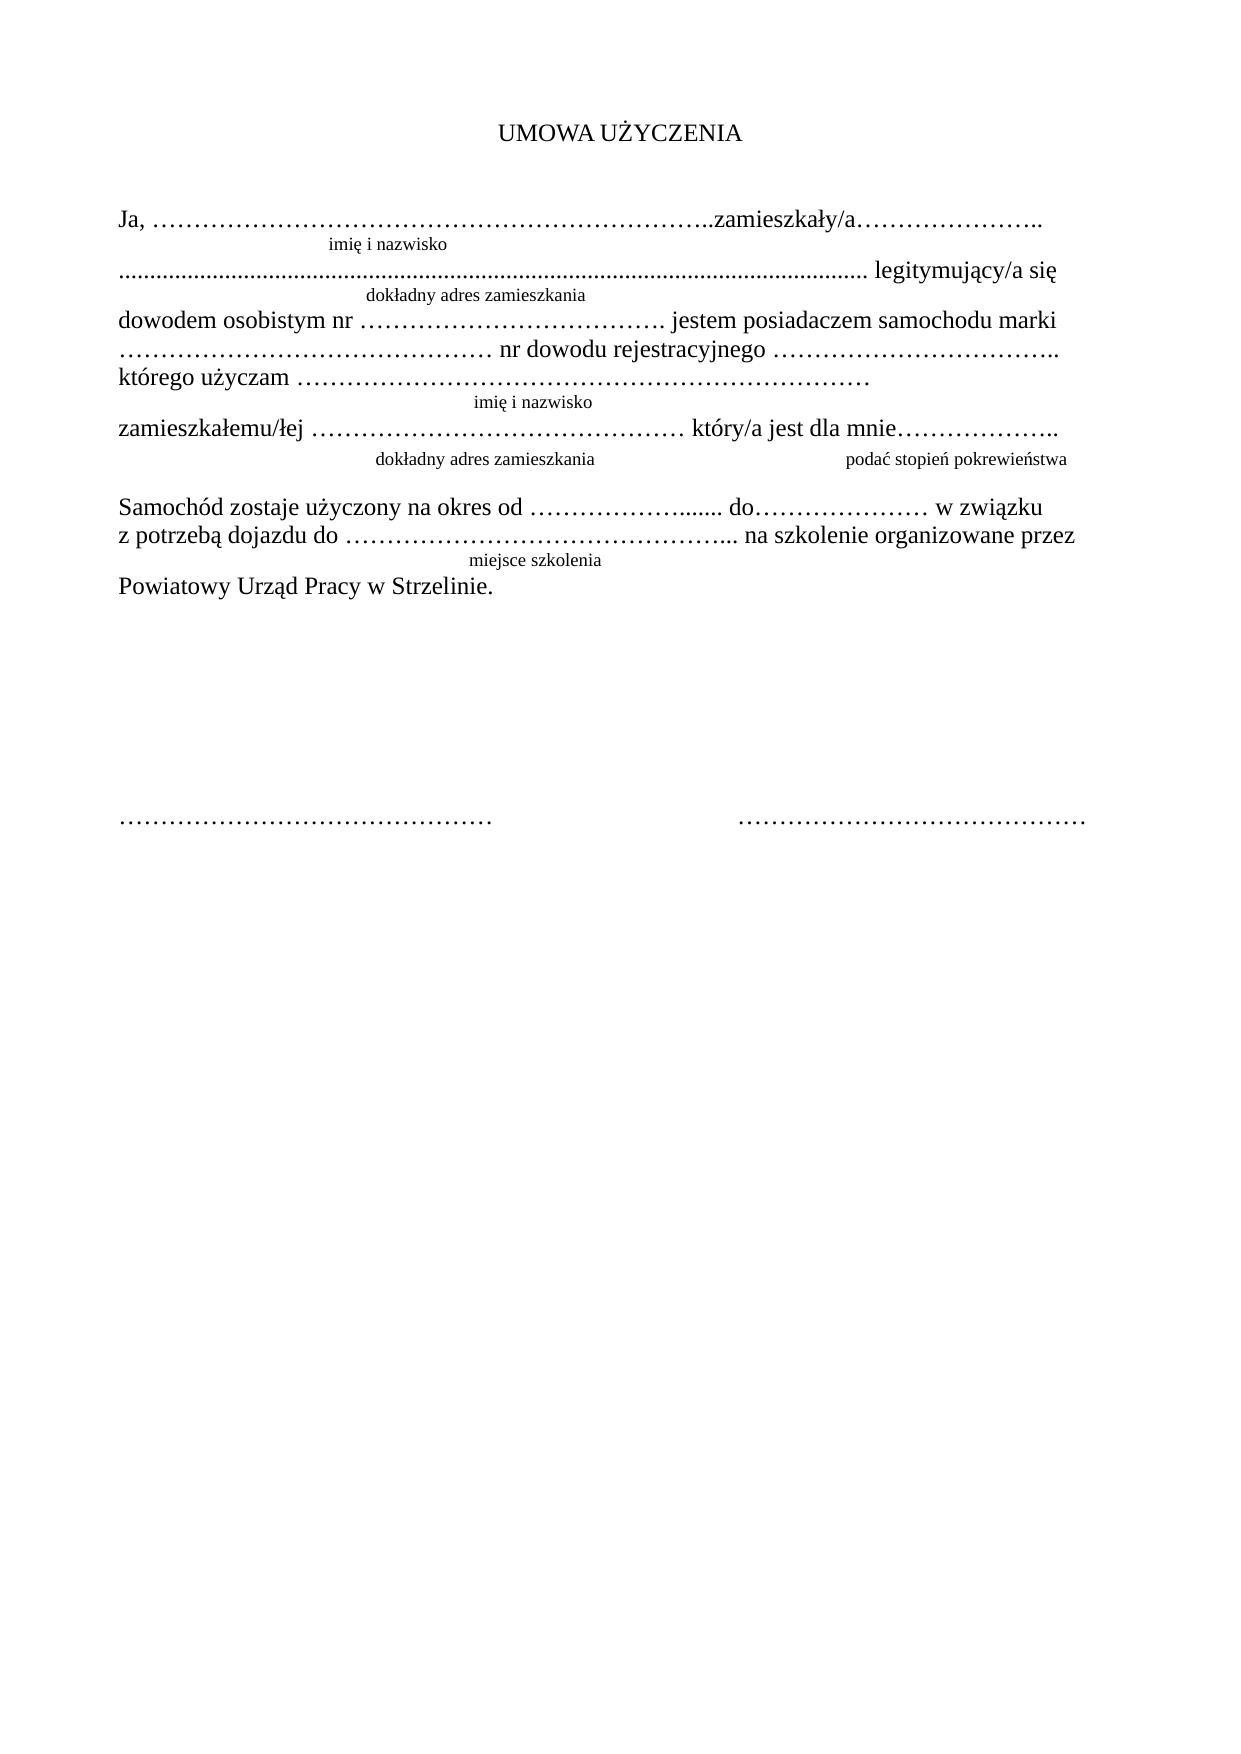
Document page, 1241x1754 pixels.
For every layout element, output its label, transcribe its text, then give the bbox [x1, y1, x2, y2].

text miejsce szkolenia [118, 549, 1122, 571]
text ……………………………………… …………………………………… [118, 801, 1122, 830]
text UMOWA UŻYCZENIA [118, 118, 1122, 147]
text Samochód zostaje użyczony na okres od ………………....... do………………… w związku z potrzebą dojazdu do ………………………………………... na szkolenie organizowane przez [118, 492, 1122, 549]
text imię i nazwisko [118, 391, 1122, 413]
text dowodem osobistym nr ………………………………. jestem posiadaczem samochodu marki [118, 305, 1122, 334]
text Powiatowy Urząd Pracy w Strzelinie. [118, 571, 1122, 600]
text ........................................................................................................................ legitymujący/a się [118, 255, 1122, 283]
text dokładny adres zamieszkania podać stopień pokrewieństwa [118, 442, 1122, 470]
text Ja, …………………………………………………………..zamieszkały/a………………….. [118, 204, 1122, 233]
text imię i nazwisko [118, 233, 1122, 255]
text zamieszkałemu/łej ……………………………………… który/a jest dla mnie……………….. [118, 413, 1122, 442]
text którego użyczam …………………………………………………………… [118, 362, 1122, 391]
text dokładny adres zamieszkania [118, 283, 1122, 305]
text ……………………………………… nr dowodu rejestracyjnego …………………………….. [118, 334, 1122, 362]
